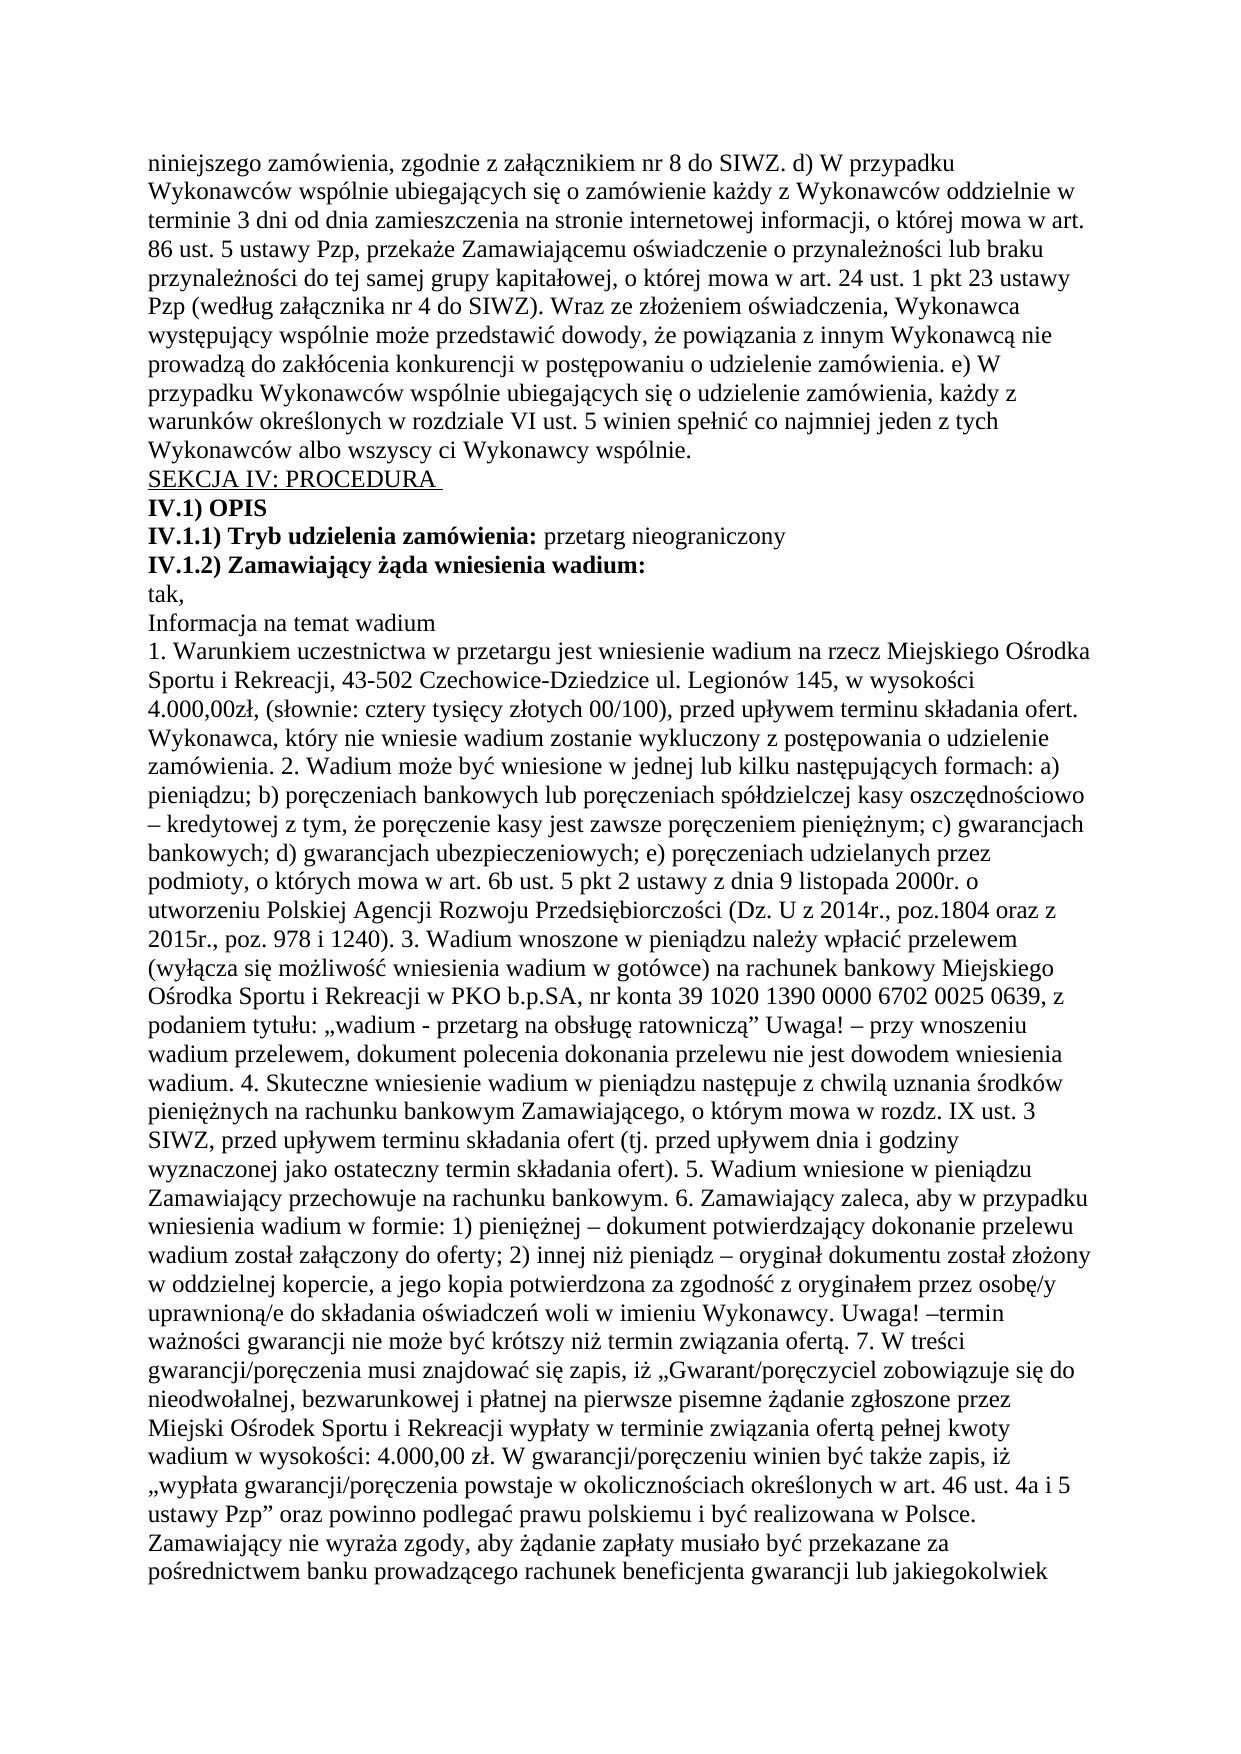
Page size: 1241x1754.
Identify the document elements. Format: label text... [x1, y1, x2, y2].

text IV.1) OPIS IV.1.1) Tryb udzielenia zamówienia: przetarg nieograniczony IV.1.2) Zamawiający żąda wniesienia wadium: [148, 493, 1093, 579]
text tak, Informacja na temat wadium 1. Warunkiem uczestnictwa w przetargu jest wniesienie wadium na rzecz Miejskiego Ośrodka Sportu i Rekreacji, 43-502 Czechowice-Dziedzice ul. Legionów 145, w wysokości 4.000,00zł, (słownie: cztery tysięcy złotych 00/100), przed upływem terminu składania ofert. Wykonawca, który nie wniesie wadium zostanie wykluczony z postępowania o udzielenie zamówienia. 2. Wadium może być wniesione w jednej lub kilku następujących formach: a) pieniądzu; b) poręczeniach bankowych lub poręczeniach spółdzielczej kasy oszczędnościowo – kredytowej z tym, że poręczenie kasy jest zawsze poręczeniem pieniężnym; c) gwarancjach bankowych; d) gwarancjach ubezpieczeniowych; e) poręczeniach udzielanych przez podmioty, o których mowa w art. 6b ust. 5 pkt 2 ustawy z dnia 9 listopada 2000r. o utworzeniu Polskiej Agencji Rozwoju Przedsiębiorczości (Dz. U z 2014r., poz.1804 oraz z 2015r., poz. 978 i 1240). 3. Wadium wnoszone w pieniądzu należy wpłacić przelewem (wyłącza się możliwość wniesienia wadium w gotówce) na rachunek bankowy Miejskiego Ośrodka Sportu i Rekreacji w PKO b.p.SA, nr konta 39 1020 1390 0000 6702 0025 0639, z podaniem tytułu: „wadium - przetarg na obsługę ratowniczą” Uwaga! – przy wnoszeniu wadium przelewem, dokument polecenia dokonania przelewu nie jest dowodem wniesienia wadium. 4. Skuteczne wniesienie wadium w pieniądzu następuje z chwilą uznania środków pieniężnych na rachunku bankowym Zamawiającego, o którym mowa w rozdz. IX ust. 3 SIWZ, przed upływem terminu składania ofert (tj. przed upływem dnia i godziny wyznaczonej jako ostateczny termin składania ofert). 5. Wadium wniesione w pieniądzu Zamawiający przechowuje na rachunku bankowym. 6. Zamawiający zaleca, aby w przypadku wniesienia wadium w formie: 1) pieniężnej – dokument potwierdzający dokonanie przelewu wadium został załączony do oferty; 2) innej niż pieniądz – oryginał dokumentu został złożony w oddzielnej kopercie, a jego kopia potwierdzona za zgodność z oryginałem przez osobę/y uprawnioną/e do składania oświadczeń woli w imieniu Wykonawcy. Uwaga! –termin ważności gwarancji nie może być krótszy niż termin związania ofertą. 7. W treści gwarancji/poręczenia musi znajdować się zapis, iż „Gwarant/poręczyciel zobowiązuje się do nieodwołalnej, bezwarunkowej i płatnej na pierwsze pisemne żądanie zgłoszone przez Miejski Ośrodek Sportu i Rekreacji wypłaty w terminie związania ofertą pełnej kwoty wadium w wysokości: 4.000,00 zł. W gwarancji/poręczeniu winien być także zapis, iż „wypłata gwarancji/poręczenia powstaje w okolicznościach określonych w art. 46 ust. 4a i 5 ustawy Pzp” oraz powinno podlegać prawu polskiemu i być realizowana w Polsce. Zamawiający nie wyraża zgody, aby żądanie zapłaty musiało być przekazane za pośrednictwem banku prowadzącego rachunek beneficjenta gwarancji lub jakiegokolwiek [148, 579, 1093, 1585]
text SEKCJA IV: PROCEDURA [148, 464, 1093, 493]
text niniejszego zamówienia, zgodnie z załącznikiem nr 8 do SIWZ. d) W przypadku Wykonawców wspólnie ubiegających się o zamówienie każdy z Wykonawców oddzielnie w terminie 3 dni od dnia zamieszczenia na stronie internetowej informacji, o której mowa w art. 86 ust. 5 ustawy Pzp, przekaże Zamawiającemu oświadczenie o przynależności lub braku przynależności do tej samej grupy kapitałowej, o której mowa w art. 24 ust. 1 pkt 23 ustawy Pzp (według załącznika nr 4 do SIWZ). Wraz ze złożeniem oświadczenia, Wykonawca występujący wspólnie może przedstawić dowody, że powiązania z innym Wykonawcą nie prowadzą do zakłócenia konkurencji w postępowaniu o udzielenie zamówienia. e) W przypadku Wykonawców wspólnie ubiegających się o udzielenie zamówienia, każdy z warunków określonych w rozdziale VI ust. 5 winien spełnić co najmniej jeden z tych Wykonawców albo wszyscy ci Wykonawcy wspólnie. [148, 148, 1093, 464]
